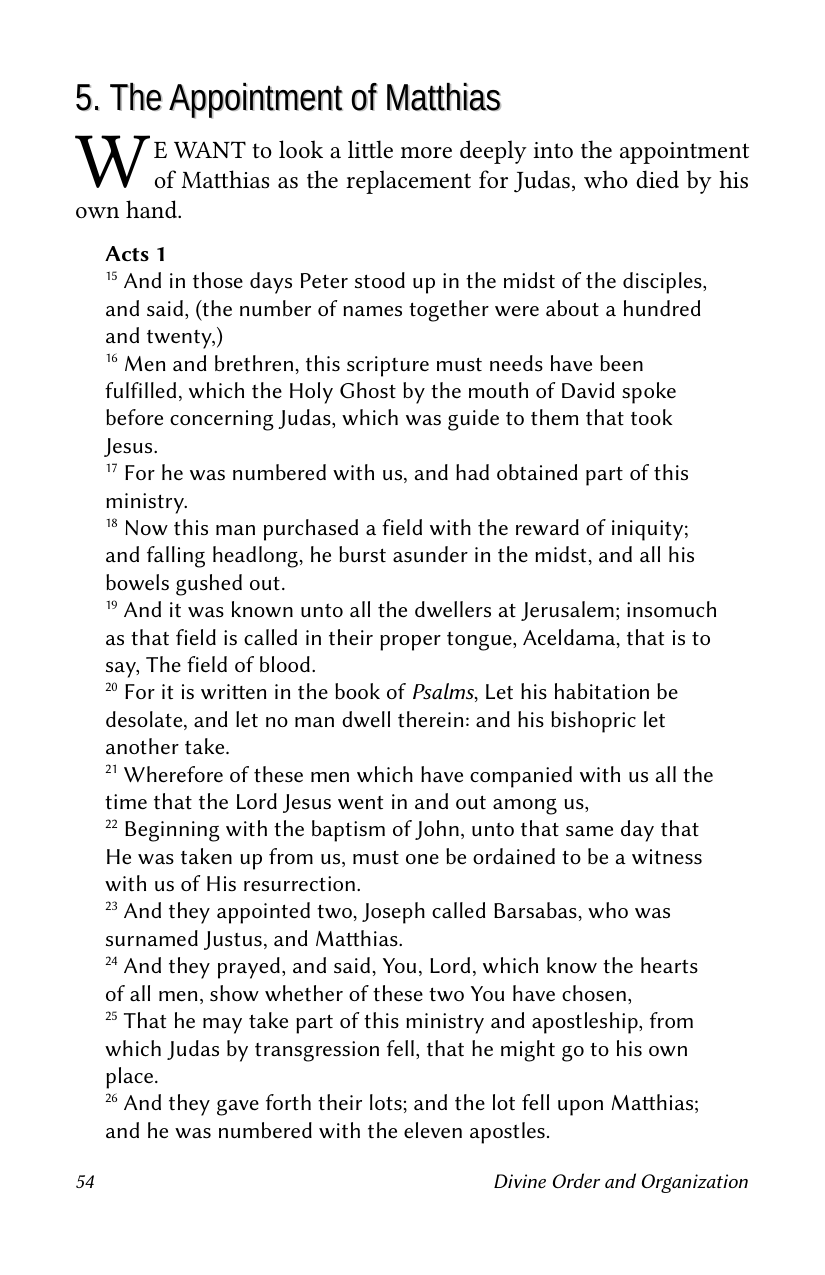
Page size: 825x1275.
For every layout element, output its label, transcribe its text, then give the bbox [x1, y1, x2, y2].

text 25 That he may take part of this ministry and apostleship, from which Judas by transgression fell, that he might go to his own place. [105, 1008, 720, 1089]
text 18 Now this man purchased a field with the reward of iniquity; and falling headlong, he burst asunder in the midst, and all his bowels gushed out. [105, 515, 720, 596]
title The Appointment of Matthias [75, 75, 750, 118]
text 15 And in those days Peter stood up in the midst of the disciples, and said, (the number of names together were about a hundred and twenty,) [105, 268, 720, 349]
text 19 And it was known unto all the dwellers at Jerusalem; insomuch as that field is called in their proper tongue, Aceldama, that is to say, The field of blood. [105, 597, 720, 678]
text 24 And they prayed, and said, You, Lord, which know the hearts of all men, show whether of these two You have chosen, [105, 953, 720, 1007]
text 16 Men and brethren, this scripture must needs have been fulfilled, which the Holy Ghost by the mouth of David spoke before concerning Judas, which was guide to them that took Jesus. [105, 351, 720, 459]
text 17 For he was numbered with us, and had obtained part of this ministry. [105, 460, 720, 514]
text WE WANT to look a little more deeply into the appointment of Matthias as the replacement for Judas, who died by his own hand. [75, 136, 750, 224]
text 20 For it is written in the book of Psalms, Let his habitation be desolate, and let no man dwell therein: and his bishopric let another take. [105, 679, 720, 760]
text 22 Beginning with the baptism of John, unto that same day that He was taken up from us, must one be ordained to be a witness with us of His resurrection. [105, 816, 720, 897]
text Acts 1 [105, 241, 750, 267]
text 23 And they appointed two, Joseph called Barsabas, who was surnamed Justus, and Matthias. [105, 898, 720, 952]
text 26 And they gave forth their lots; and the lot fell upon Matthias; and he was numbered with the eleven apostles. [105, 1090, 720, 1144]
text 21 Wherefore of these men which have companied with us all the time that the Lord Jesus went in and out among us, [105, 761, 720, 815]
